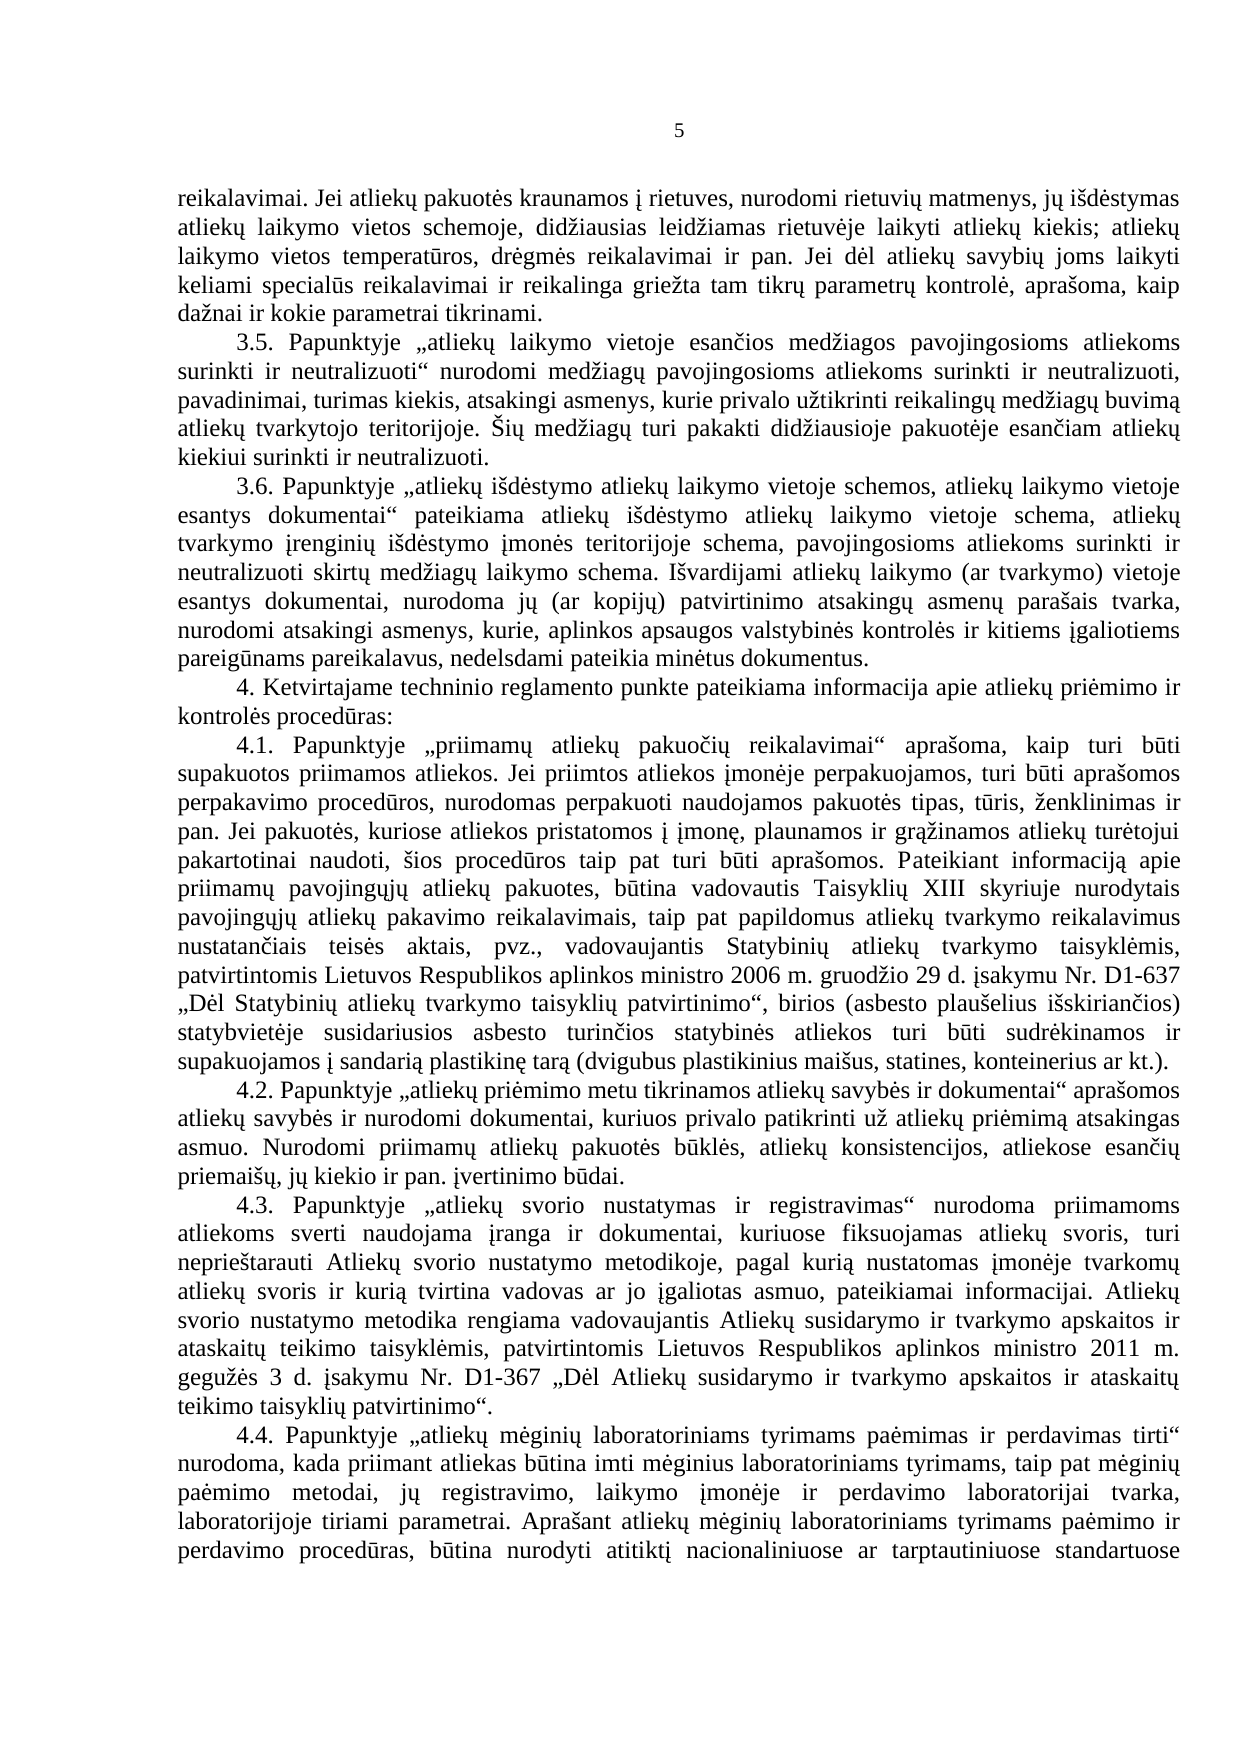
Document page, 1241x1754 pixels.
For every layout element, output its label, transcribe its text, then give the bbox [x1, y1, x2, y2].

text 3.5. Papunktyje „atliekų laikymo vietoje esančios medžiagos pavojingosioms atliekoms surinkti ir neutralizuoti“ nurodomi medžiagų pavojingosioms atliekoms surinkti ir neutralizuoti, pavadinimai, turimas kiekis, atsakingi asmenys, kurie privalo užtikrinti reikalingų medžiagų buvimą atliekų tvarkytojo teritorijoje. Šių medžiagų turi pakakti didžiausioje pakuotėje esančiam atliekų kiekiui surinkti ir neutralizuoti. [177, 327, 1181, 471]
text 4.2. Papunktyje „atliekų priėmimo metu tikrinamos atliekų savybės ir dokumentai“ aprašomos atliekų savybės ir nurodomi dokumentai, kuriuos privalo patikrinti už atliekų priėmimą atsakingas asmuo. Nurodomi priimamų atliekų pakuotės būklės, atliekų konsistencijos, atliekose esančių priemaišų, jų kiekio ir pan. įvertinimo būdai. [177, 1075, 1181, 1190]
text 3.6. Papunktyje „atliekų išdėstymo atliekų laikymo vietoje schemos, atliekų laikymo vietoje esantys dokumentai“ pateikiama atliekų išdėstymo atliekų laikymo vietoje schema, atliekų tvarkymo įrenginių išdėstymo įmonės teritorijoje schema, pavojingosioms atliekoms surinkti ir neutralizuoti skirtų medžiagų laikymo schema. Išvardijami atliekų laikymo (ar tvarkymo) vietoje esantys dokumentai, nurodoma jų (ar kopijų) patvirtinimo atsakingų asmenų parašais tvarka, nurodomi atsakingi asmenys, kurie, aplinkos apsaugos valstybinės kontrolės ir kitiems įgaliotiems pareigūnams pareikalavus, nedelsdami pateikia minėtus dokumentus. [177, 471, 1181, 672]
text 4.4. Papunktyje „atliekų mėginių laboratoriniams tyrimams paėmimas ir perdavimas tirti“ nurodoma, kada priimant atliekas būtina imti mėginius laboratoriniams tyrimams, taip pat mėginių paėmimo metodai, jų registravimo, laikymo įmonėje ir perdavimo laboratorijai tvarka, laboratorijoje tiriami parametrai. Aprašant atliekų mėginių laboratoriniams tyrimams paėmimo ir perdavimo procedūras, būtina nurodyti atitiktį nacionaliniuose ar tarptautiniuose standartuose [177, 1420, 1181, 1563]
text 4.1. Papunktyje „priimamų atliekų pakuočių reikalavimai“ aprašoma, kaip turi būti supakuotos priimamos atliekos. Jei priimtos atliekos įmonėje perpakuojamos, turi būti aprašomos perpakavimo procedūros, nurodomas perpakuoti naudojamos pakuotės tipas, tūris, ženklinimas ir pan. Jei pakuotės, kuriose atliekos pristatomos į įmonę, plaunamos ir grąžinamos atliekų turėtojui pakartotinai naudoti, šios procedūros taip pat turi būti aprašomos. Pateikiant informaciją apie priimamų pavojingųjų atliekų pakuotes, būtina vadovautis Taisyklių XIII skyriuje nurodytais pavojingųjų atliekų pakavimo reikalavimais, taip pat papildomus atliekų tvarkymo reikalavimus nustatančiais teisės aktais, pvz., vadovaujantis Statybinių atliekų tvarkymo taisyklėmis, patvirtintomis Lietuvos Respublikos aplinkos ministro 2006 m. gruodžio 29 d. įsakymu Nr. D1-637 „Dėl Statybinių atliekų tvarkymo taisyklių patvirtinimo“, birios (asbesto plaušelius išskiriančios) statybvietėje susidariusios asbesto turinčios statybinės atliekos turi būti sudrėkinamos ir supakuojamos į sandarią plastikinę tarą (dvigubus plastikinius maišus, statines, konteinerius ar kt.). [177, 730, 1181, 1075]
text 4.3. Papunktyje „atliekų svorio nustatymas ir registravimas“ nurodoma priimamoms atliekoms sverti naudojama įranga ir dokumentai, kuriuose fiksuojamas atliekų svoris, turi neprieštarauti Atliekų svorio nustatymo metodikoje, pagal kurią nustatomas įmonėje tvarkomų atliekų svoris ir kurią tvirtina vadovas ar jo įgaliotas asmuo, pateikiamai informacijai. Atliekų svorio nustatymo metodika rengiama vadovaujantis Atliekų susidarymo ir tvarkymo apskaitos ir ataskaitų teikimo taisyklėmis, patvirtintomis Lietuvos Respublikos aplinkos ministro 2011 m. gegužės 3 d. įsakymu Nr. D1-367 „Dėl Atliekų susidarymo ir tvarkymo apskaitos ir ataskaitų teikimo taisyklių patvirtinimo“. [177, 1190, 1181, 1420]
text 4. Ketvirtajame techninio reglamento punkte pateikiama informacija apie atliekų priėmimo ir kontrolės procedūras: [177, 672, 1181, 730]
text reikalavimai. Jei atliekų pakuotės kraunamos į rietuves, nurodomi rietuvių matmenys, jų išdėstymas atliekų laikymo vietos schemoje, didžiausias leidžiamas rietuvėje laikyti atliekų kiekis; atliekų laikymo vietos temperatūros, drėgmės reikalavimai ir pan. Jei dėl atliekų savybių joms laikyti keliami specialūs reikalavimai ir reikalinga griežta tam tikrų parametrų kontrolė, aprašoma, kaip dažnai ir kokie parametrai tikrinami. [177, 183, 1181, 327]
